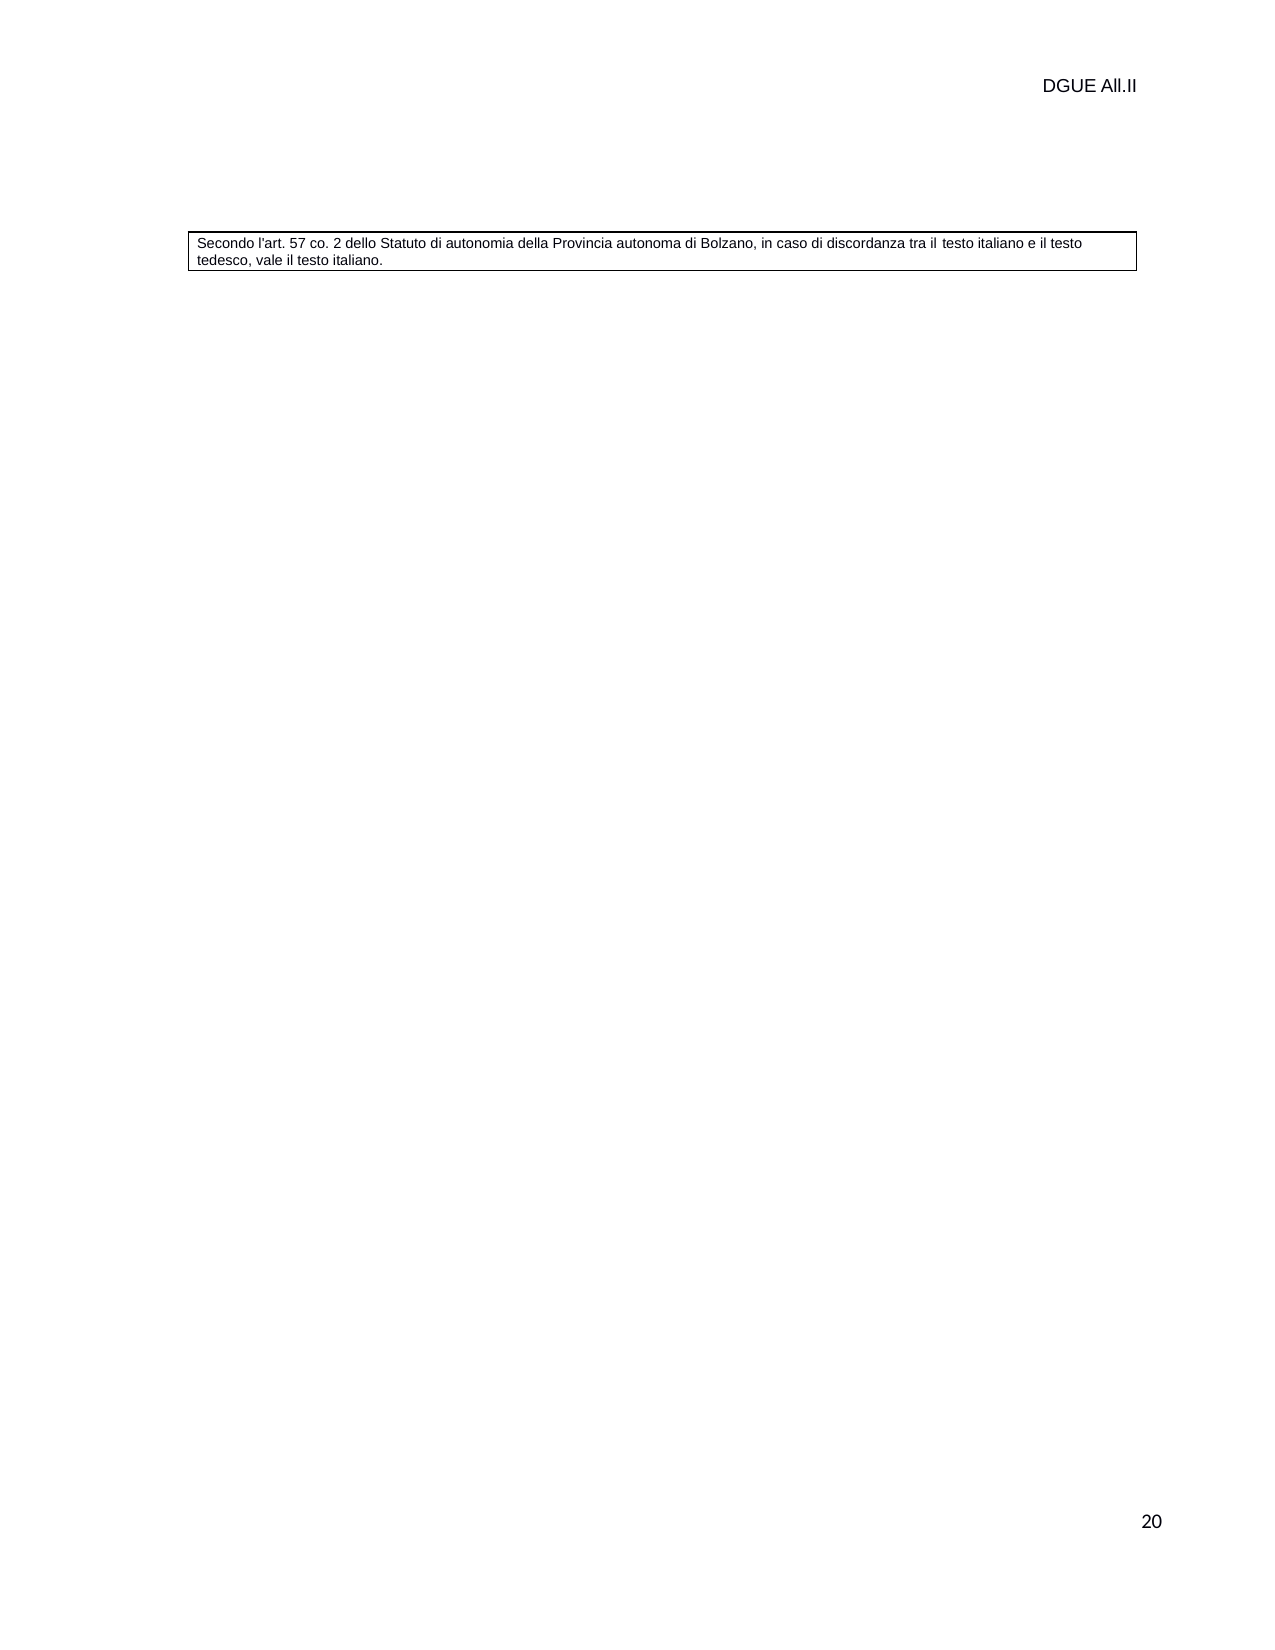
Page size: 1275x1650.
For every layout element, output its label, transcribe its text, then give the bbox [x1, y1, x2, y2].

text Secondo l'art. 57 co. 2 dello Statuto di autonomia della Provincia autonoma di Bolzano, in caso di discordanza tra il testo italiano e il testo tedesco, vale il testo italiano. [189, 233, 1136, 270]
